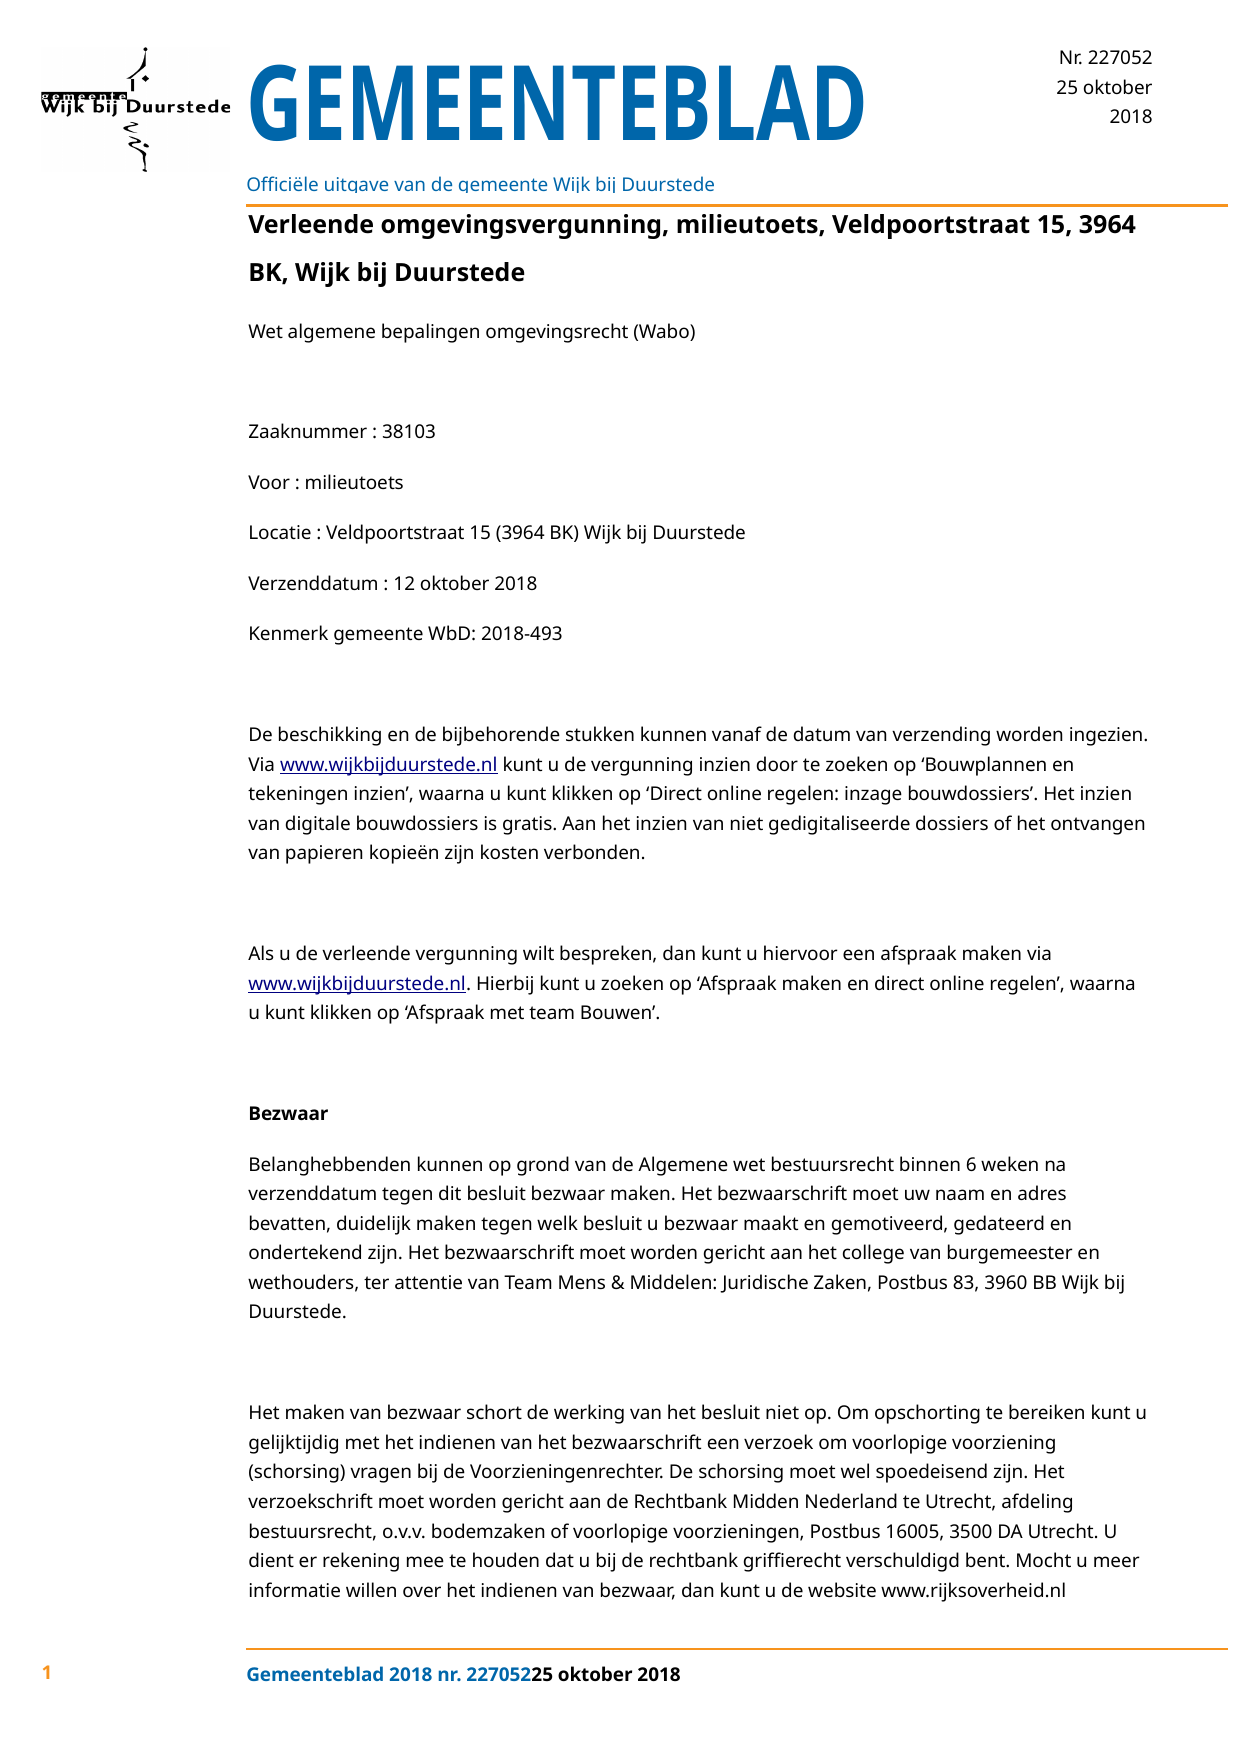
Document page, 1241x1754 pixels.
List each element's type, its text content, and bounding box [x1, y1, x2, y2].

text Verzenddatum : 12 oktober 2018 [248, 570, 1152, 596]
text Kenmerk gemeente WbD: 2018-493 [248, 620, 1152, 646]
text Wet algemene bepalingen omgevingsrecht (Wabo) [248, 318, 1152, 344]
text De beschikking en de bijbehorende stukken kunnen vanaf de datum van verzending worden ingezien. Via www.wijkbijduurstede.nl kunt u de vergunning inzien door te zoeken op ‘Bouwplannen en tekeningen inzien’, waarna u kunt klikken op ‘Direct online regelen: inzage bouwdossiers’. Het inzien van digitale bouwdossiers is gratis. Aan het inzien van niet gedigitaliseerde dossiers of het ontvangen van papieren kopieën zijn kosten verbonden. [248, 721, 1152, 865]
text Het maken van bezwaar schort de werking van het besluit niet op. Om opschorting te bereiken kunt u gelijktijdig met het indienen van het bezwaarschrift een verzoek om voorlopige voorziening (schorsing) vragen bij de Voorzieningenrechter. De schorsing moet wel spoedeisend zijn. Het verzoekschrift moet worden gericht aan de Rechtbank Midden Nederland te Utrecht, afdeling bestuursrecht, o.v.v. bodemzaken of voorlopige voorzieningen, Postbus 16005, 3500 DA Utrecht. U dient er rekening mee te houden dat u bij de rechtbank griffierecht verschuldigd bent. Mocht u meer informatie willen over het indienen van bezwaar, dan kunt u de website www.rijksoverheid.nl [248, 1399, 1152, 1603]
text Zaaknummer : 38103 [248, 419, 1152, 444]
text Voor : milieutoets [248, 469, 1152, 495]
text Verleende omgevingsvergunning, milieutoets, Veldpoortstraat 15, 3964 BK, Wijk bij Duurstede [248, 207, 1152, 288]
picture [41, 47, 231, 172]
text Belanghebbenden kunnen op grond van de Algemene wet bestuursrecht binnen 6 weken na verzenddatum tegen dit besluit bezwaar maken. Het bezwaarschrift moet uw naam en adres bevatten, duidelijk maken tegen welk besluit u bezwaar maakt en gemotiveerd, gedateerd en ondertekend zijn. Het bezwaarschrift moet worden gericht aan het college van burgemeester en wethouders, ter attentie van Team Mens & Middelen: Juridische Zaken, Postbus 83, 3960 BB Wijk bij Duurstede. [248, 1151, 1152, 1324]
text Als u de verleende vergunning wilt bespreken, dan kunt u hiervoor een afspraak maken via www.wijkbijduurstede.nl. Hierbij kunt u zoeken op ‘Afspraak maken en direct online regelen’, waarna u kunt klikken op ‘Afspraak met team Bouwen’. [248, 940, 1152, 1025]
text Bezwaar [248, 1100, 1152, 1126]
text Locatie : Veldpoortstraat 15 (3964 BK) Wijk bij Duurstede [248, 519, 1152, 545]
